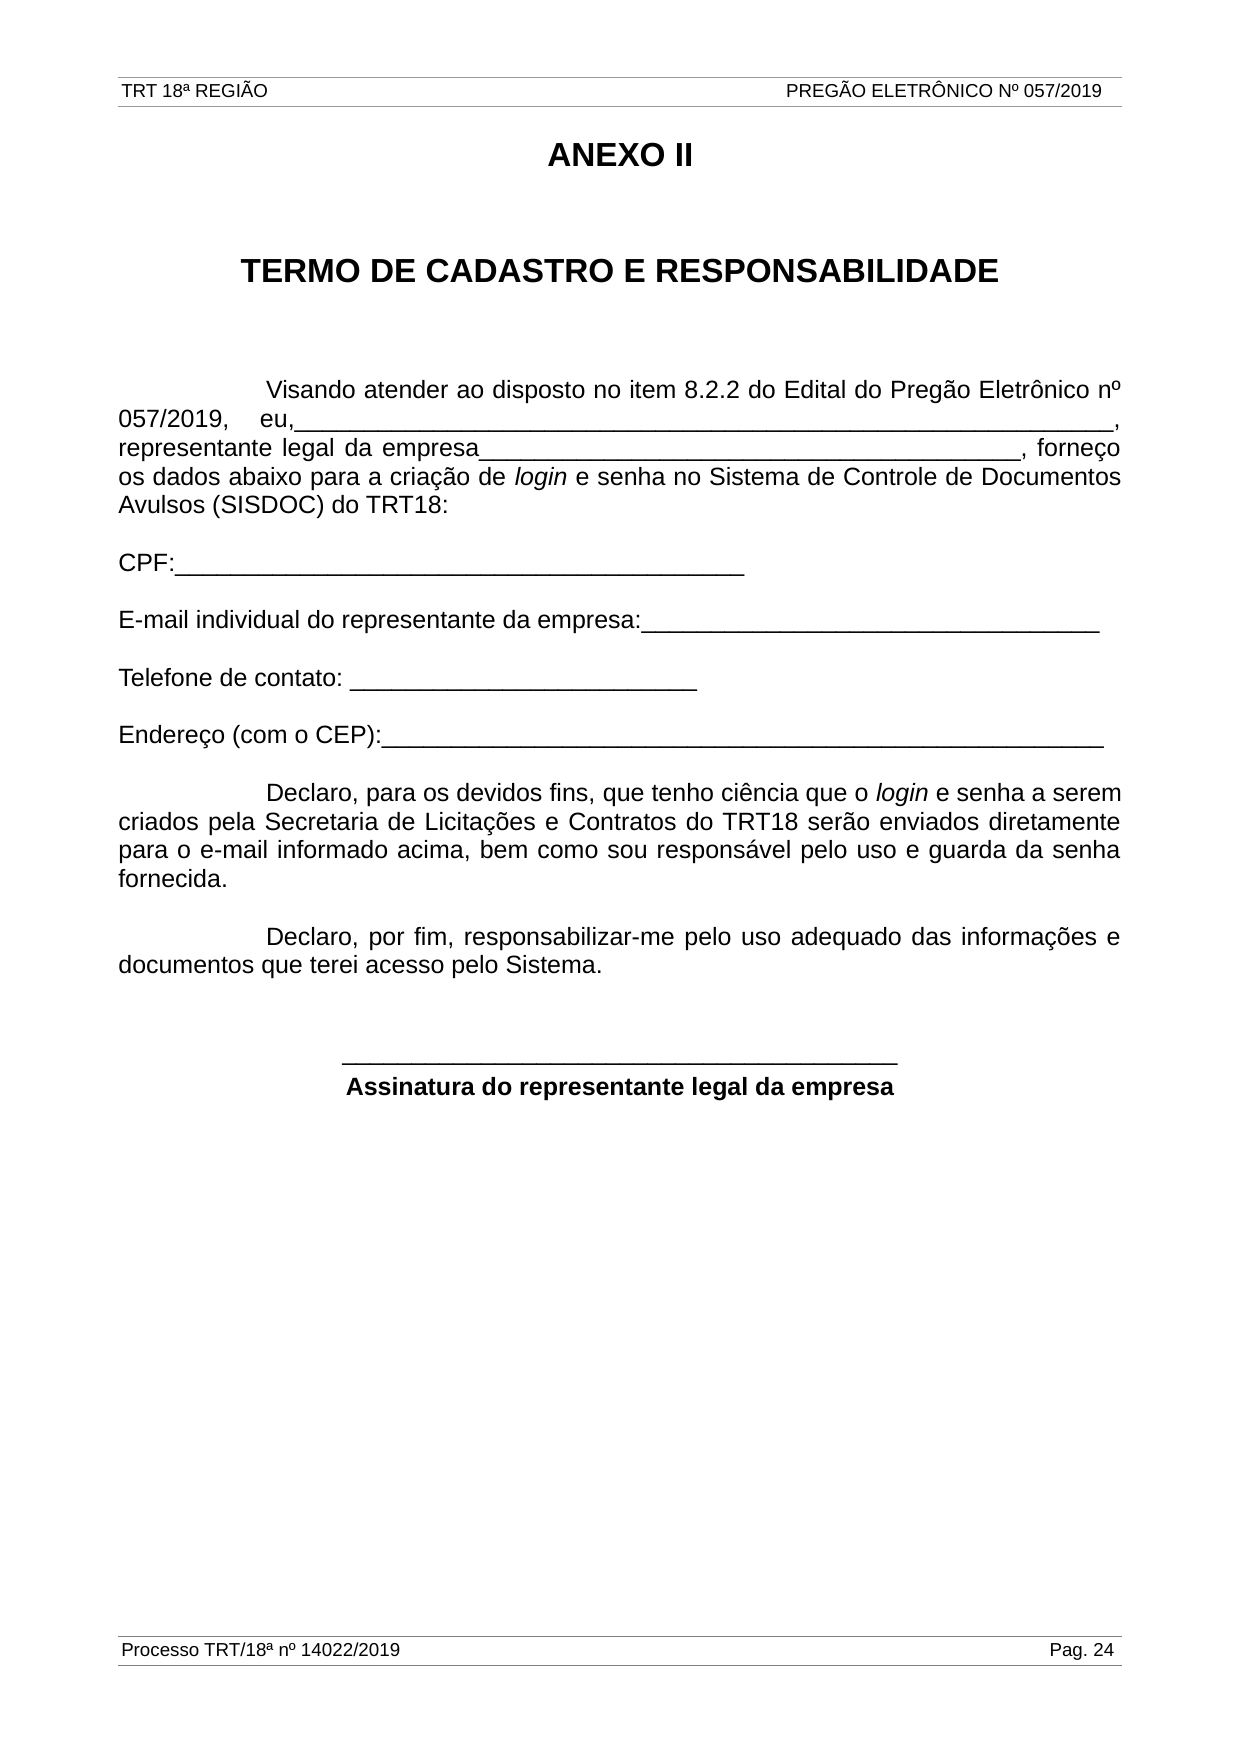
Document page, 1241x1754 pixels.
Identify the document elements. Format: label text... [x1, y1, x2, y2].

text Assinatura do representante legal da empresa [118, 1066, 1122, 1101]
text ________________________________________ [118, 1037, 1122, 1066]
text Visando atender ao disposto no item 8.2.2 do Edital do Pregão Eletrônico nº 057/2019, eu,___________________________________________________________, representante legal da empresa_______________________________________, forneço os dados abaixo para a criação de login e senha no Sistema de Controle de Documentos Avulsos (SISDOC) do TRT18: [118, 376, 1122, 519]
text ANEXO II [118, 136, 1122, 174]
text Telefone de contato: _________________________ [118, 663, 1122, 692]
text Declaro, para os devidos fins, que tenho ciência que o login e senha a serem criados pela Secretaria de Licitações e Contratos do TRT18 serão enviados diretamente para o e-mail informado acima, bem como sou responsável pelo uso e guarda da senha fornecida. [118, 778, 1122, 893]
text TERMO DE CADASTRO E RESPONSABILIDADE [118, 251, 1122, 289]
text Endereço (com o CEP):____________________________________________________ [118, 721, 1122, 749]
text Declaro, por fim, responsabilizar-me pelo uso adequado das informações e documentos que terei acesso pelo Sistema. [118, 922, 1122, 979]
text CPF:_________________________________________ [118, 548, 1122, 577]
text E-mail individual do representante da empresa:_________________________________ [118, 606, 1122, 634]
